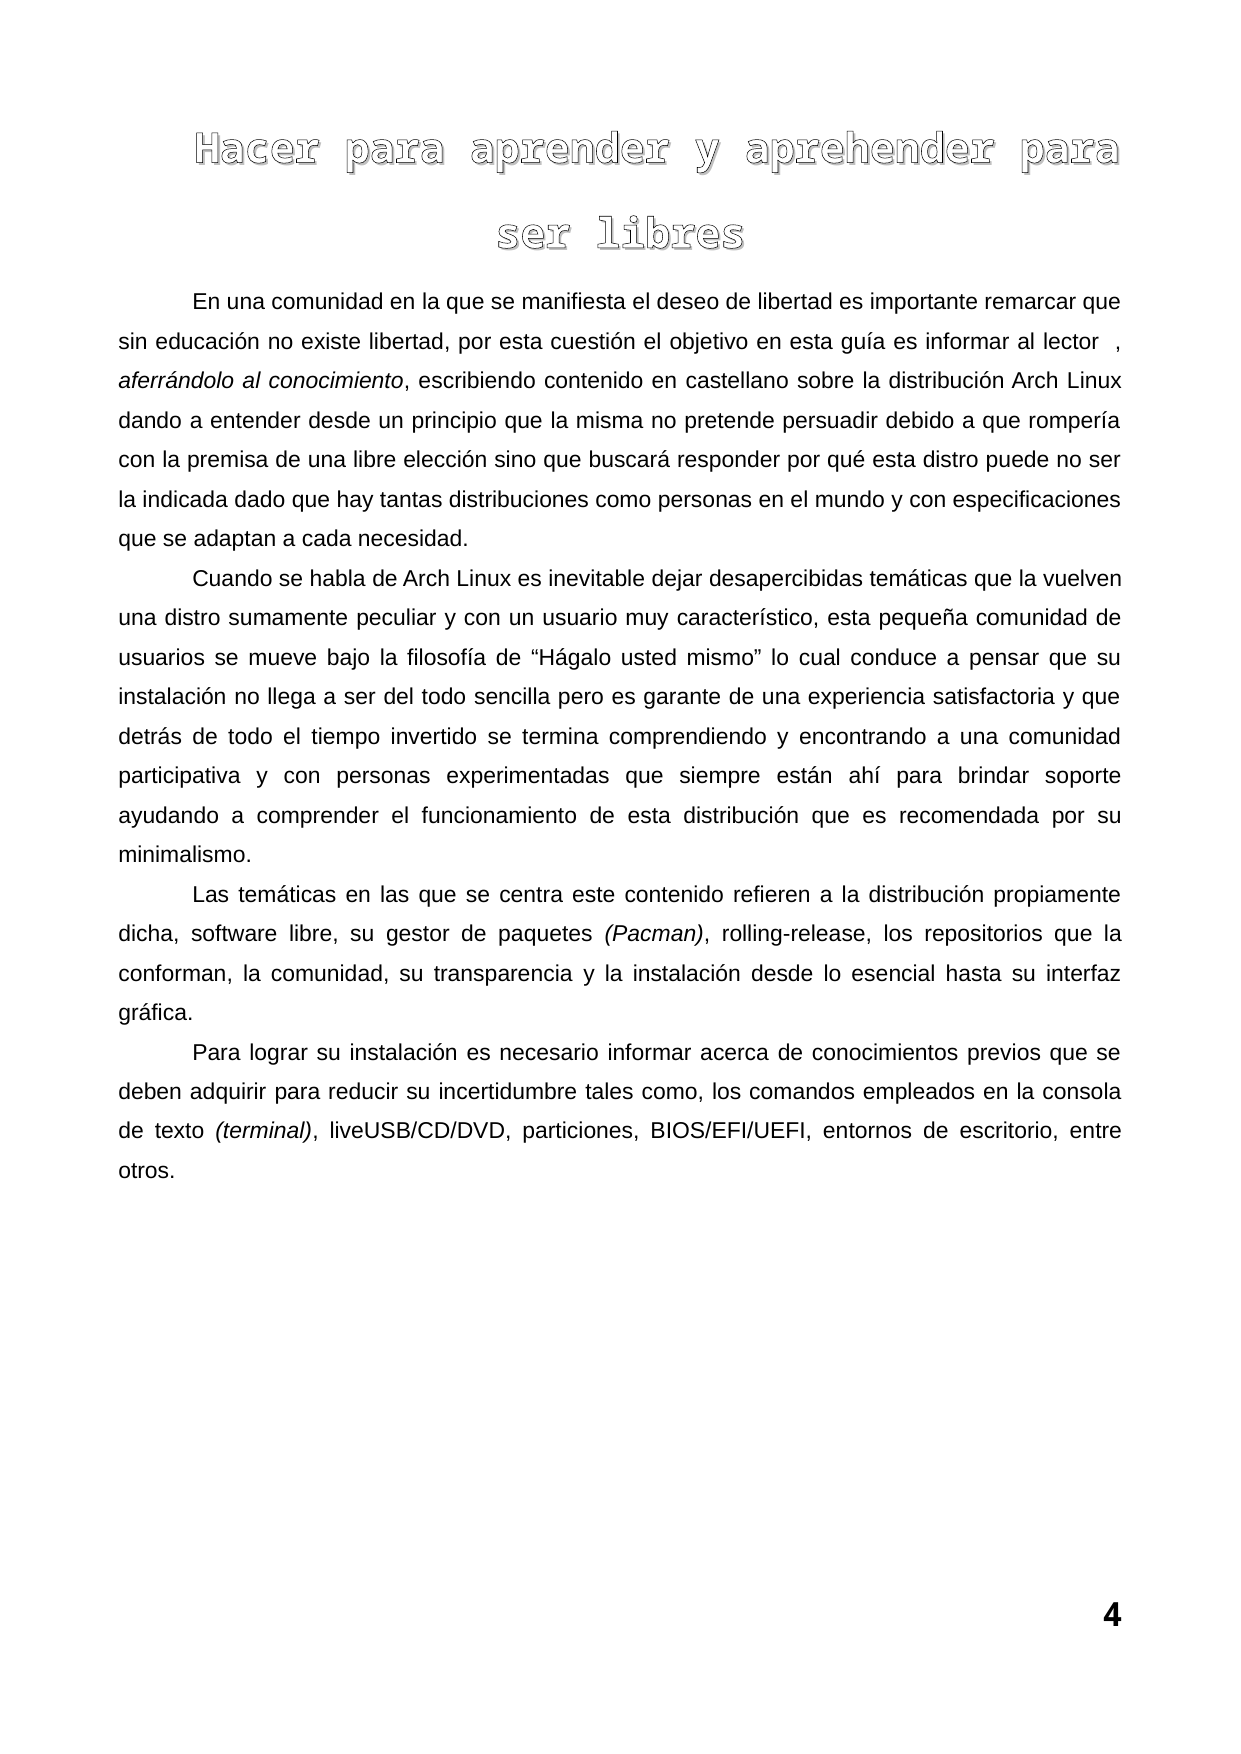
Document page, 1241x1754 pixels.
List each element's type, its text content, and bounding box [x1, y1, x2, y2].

text En una comunidad en la que se manifiesta el deseo de libertad es importante remarcar que sin educación no existe libertad, por esta cuestión el objetivo en esta guía es informar al lector , aferrándolo al conocimiento, escribiendo contenido en castellano sobre la distribución Arch Linux dando a entender desde un principio que la misma no pretende persuadir debido a que rompería con la premisa de una libre elección sino que buscará responder por qué esta distro puede no ser la indicada dado que hay tantas distribuciones como personas en el mundo y con especificaciones que se adaptan a cada necesidad. [118, 288, 1122, 552]
text Cuando se habla de Arch Linux es inevitable dejar desapercibidas temáticas que la vuelven una distro sumamente peculiar y con un usuario muy característico, esta pequeña comunidad de usuarios se mueve bajo la filosofía de “Hágalo usted mismo” lo cual conduce a pensar que su instalación no llega a ser del todo sencilla pero es garante de una experiencia satisfactoria y que detrás de todo el tiempo invertido se termina comprendiendo y encontrando a una comunidad participativa y con personas experimentadas que siempre están ahí para brindar soporte ayudando a comprender el funcionamiento de esta distribución que es recomendada por su minimalismo. [118, 565, 1122, 867]
text Las temáticas en las que se centra este contenido refieren a la distribución propiamente dicha, software libre, su gestor de paquetes (Pacman), rolling-release, los repositorios que la conforman, la comunidad, su transparencia y la instalación desde lo esencial hasta su interfaz gráfica. [118, 881, 1122, 1025]
text Hacer para aprender y aprehender para ser libres [118, 118, 1122, 260]
text Para lograr su instalación es necesario informar acerca de conocimientos previos que se deben adquirir para reducir su incertidumbre tales como, los comandos empleados en la consola de texto (terminal), liveUSB/CD/DVD, particiones, BIOS/EFI/UEFI, entornos de escritorio, entre otros. [118, 1038, 1122, 1183]
